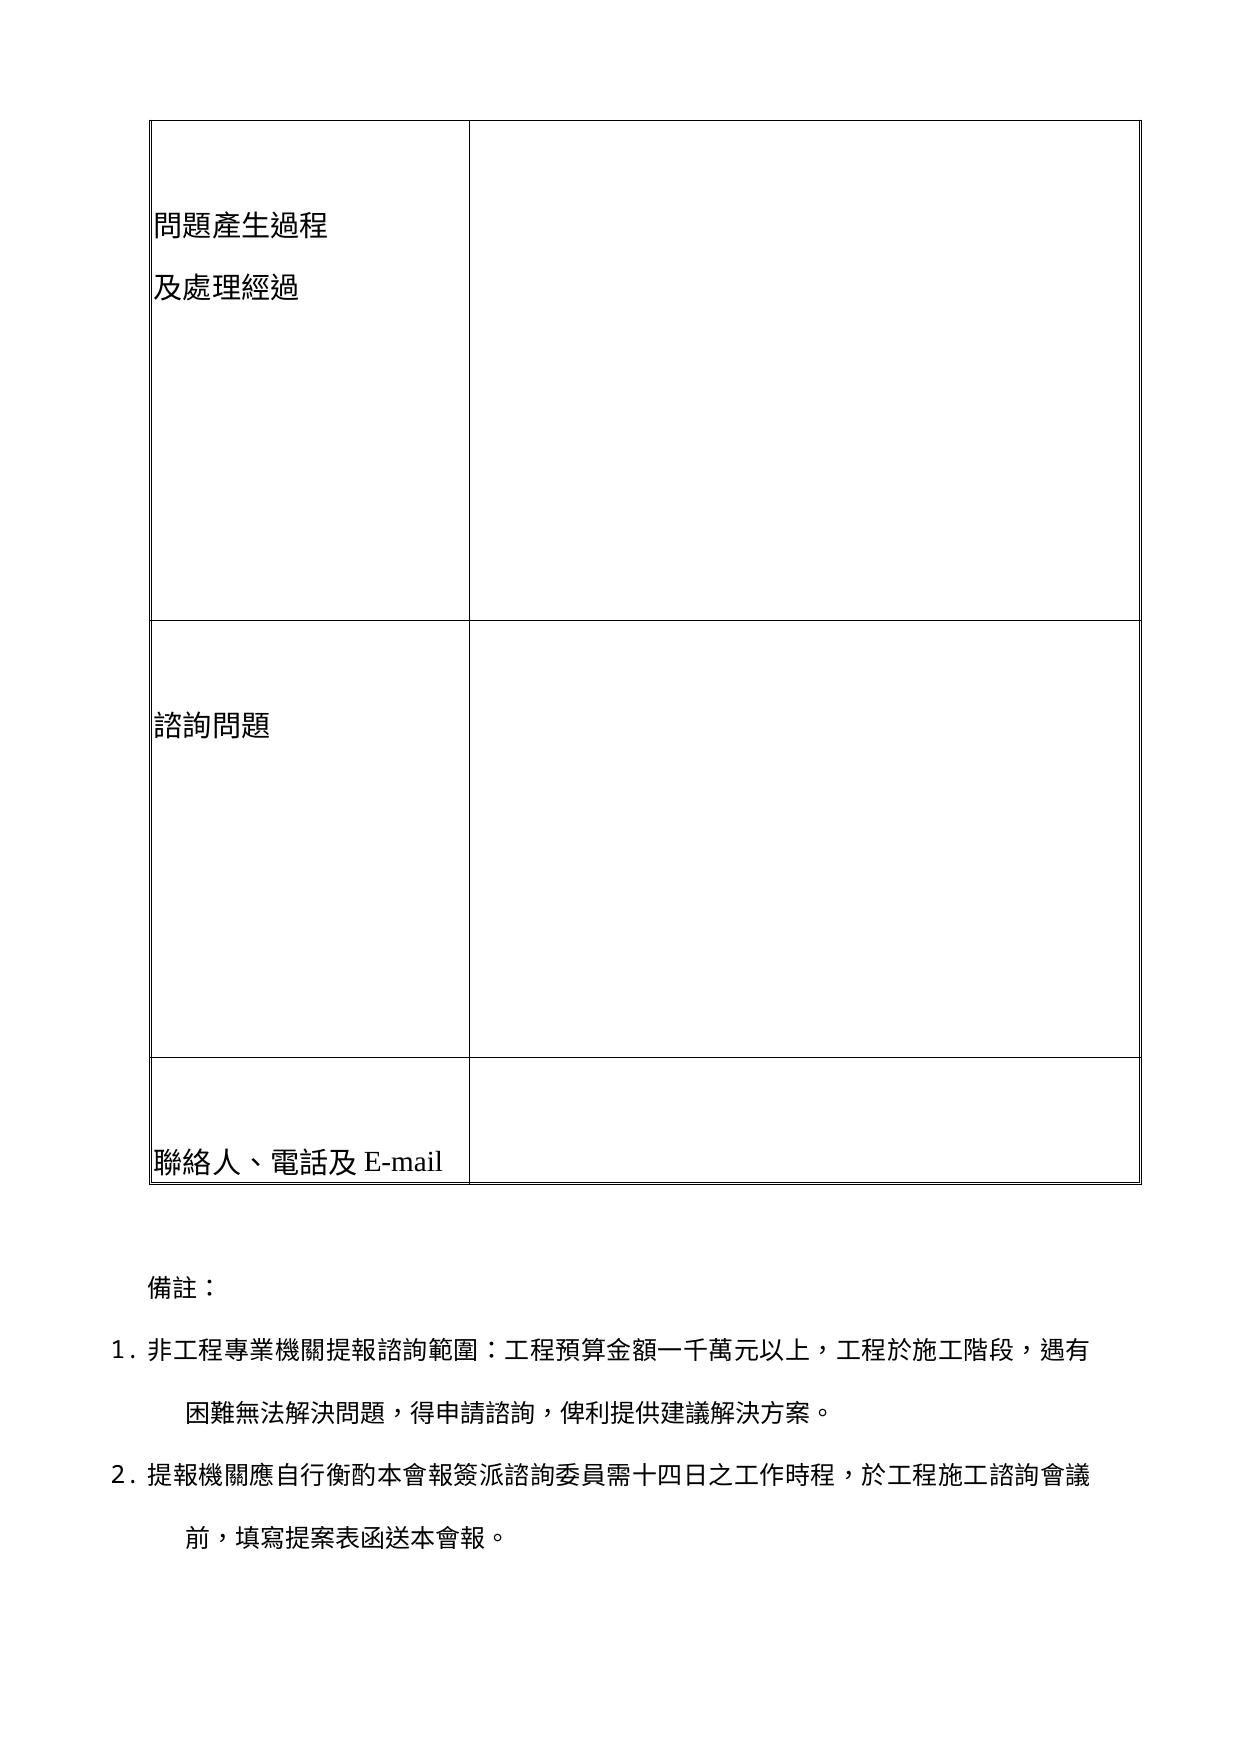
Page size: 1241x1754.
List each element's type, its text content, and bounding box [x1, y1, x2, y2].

table_cell 問題產生過程 及處理經過 [152, 121, 469, 619]
table_cell [470, 621, 1139, 1057]
table_cell [470, 121, 1139, 619]
text 備註： [148, 1244, 1092, 1307]
table_cell 諮詢問題 [152, 621, 469, 1057]
table_cell [470, 1058, 1139, 1182]
list 非工程專業機關提報諮詢範圍：工程預算金額一千萬元以上，工程於施工階段，遇有困難無法解決問題，得申請諮詢，俾利提供建議解決方案。 [110, 1307, 1092, 1432]
list 提報機關應自行衡酌本會報簽派諮詢委員需十四日之工作時程，於工程施工諮詢會議前，填寫提案表函送本會報。 [110, 1432, 1092, 1557]
table_cell 聯絡人、電話及E-mail [152, 1058, 469, 1182]
